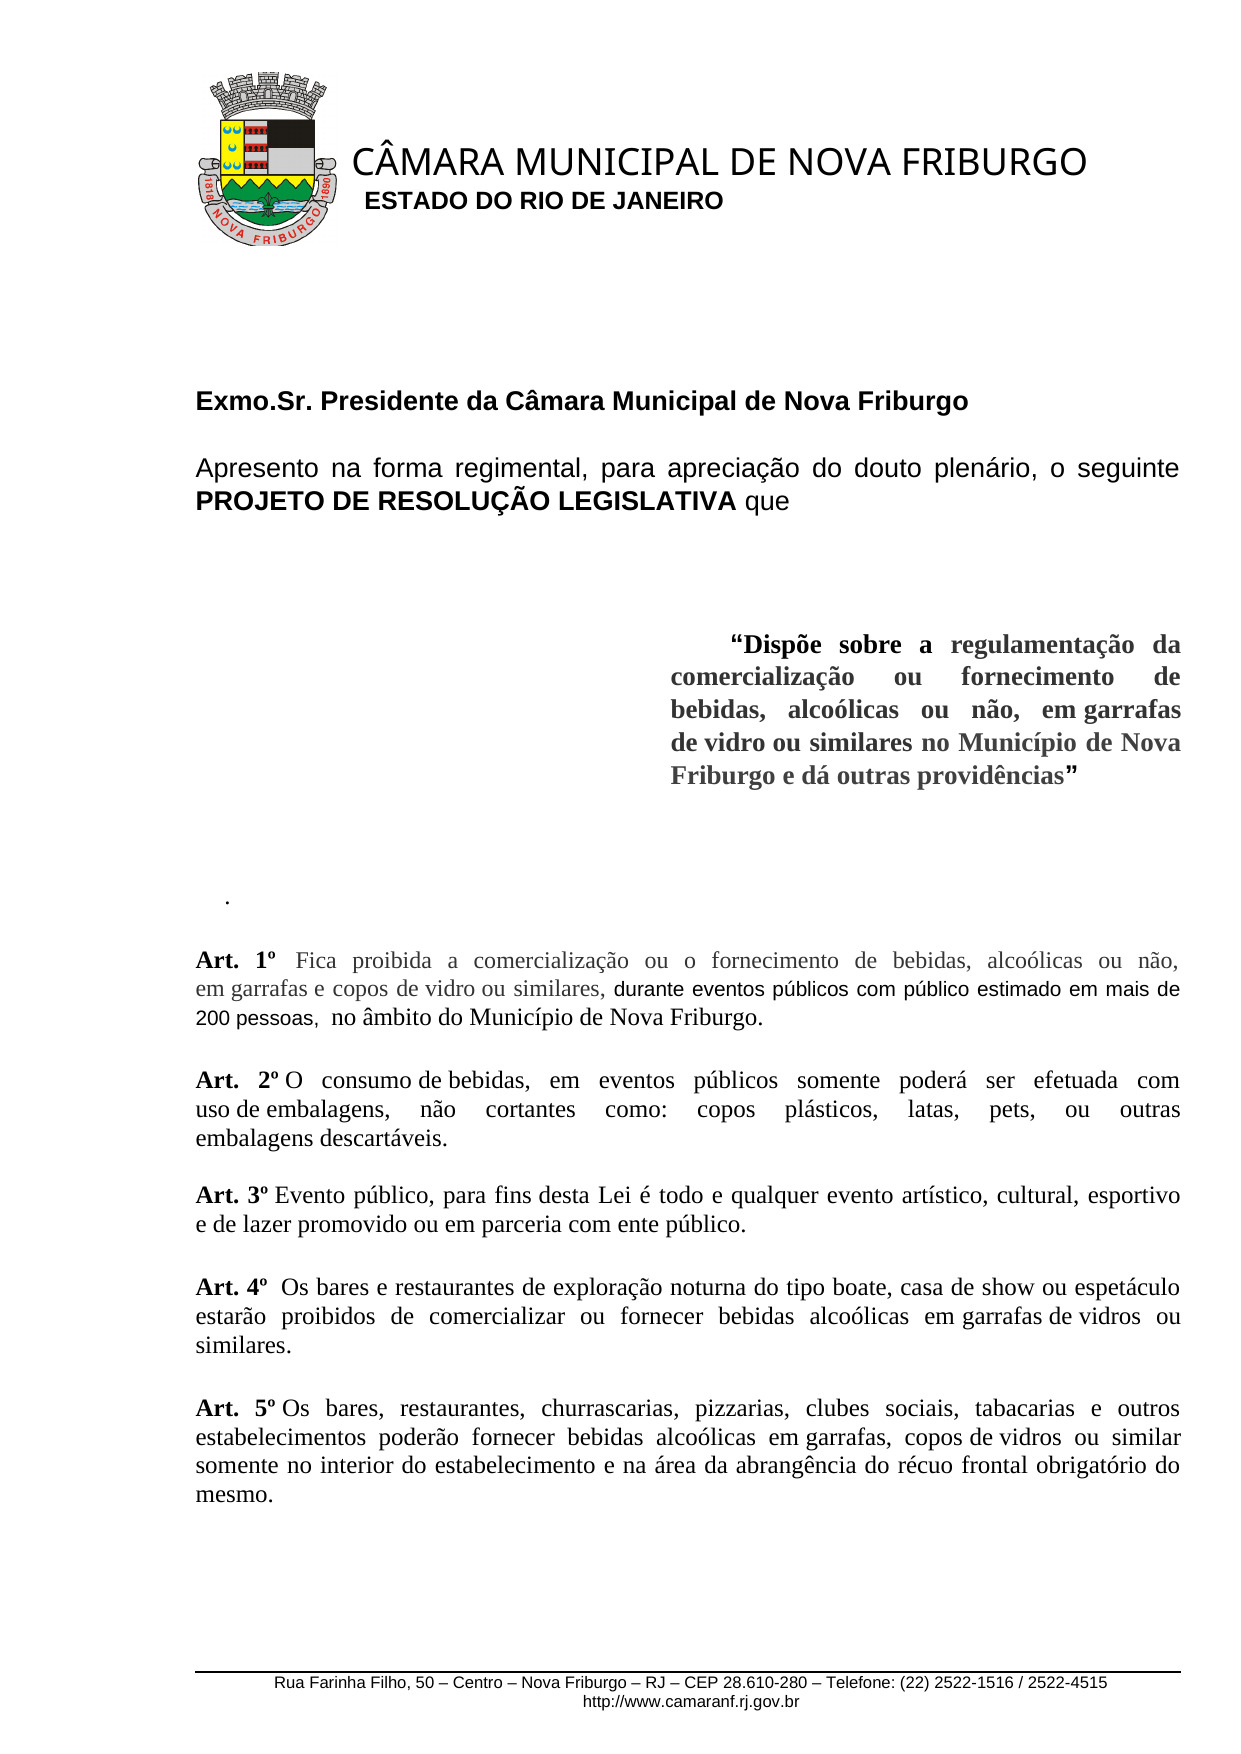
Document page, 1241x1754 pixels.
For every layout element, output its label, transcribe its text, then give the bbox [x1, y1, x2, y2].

text Art. 2º O consumo de bebidas, em eventos públicos somente poderá ser efetuada com uso de embalagens, não cortantes como: copos plásticos, latas, pets, ou outras embalagens descartáveis. Art. 3º Evento público, para fins desta Lei é todo e qualquer evento artístico, cultural, esportivo e de lazer promovido ou em parceria com ente público. [195, 1065, 1181, 1238]
text Art. 4º Os bares e restaurantes de exploração noturna do tipo boate, casa de show ou espetáculo estarão proibidos de comercializar ou fornecer bebidas alcoólicas em garrafas de vidros ou similares. [195, 1272, 1181, 1358]
text Apresento na forma regimental, para apreciação do douto plenário, o seguinte PROJETO DE RESOLUÇÃO LEGISLATIVA que [195, 450, 1181, 516]
text “Dispõe sobre a regulamentação dA COMERCIALIZAÇÃO OU FORNECIMENTO DE BEBIDAS, ALCOÓLICAS OU NÃO, EM GARRAFAS DE VIDRO OU SIMILARES no Município de Nova Friburgo e dá outras providências” [670, 626, 1181, 790]
text . [219, 881, 1150, 910]
text Exmo.Sr. Presidente da Câmara Municipal de Nova Friburgo [195, 385, 1181, 416]
text Art. 1º º Fica proibida a comercialização ou o fornecimento de bebidas, alcoólicas ou não, em garrafas e copos de vidro ou similares, durante eventos públicos com público estimado em mais de 200 pessoas, no âmbito do Município de Nova Friburgo. [195, 945, 1181, 1031]
text Art. 5º Os bares, restaurantes, churrascarias, pizzarias, clubes sociais, tabacarias e outros estabelecimentos poderão fornecer bebidas alcoólicas em garrafas, copos de vidros ou similar somente no interior do estabelecimento e na área da abrangência do récuo frontal obrigatório do mesmo. [195, 1393, 1181, 1508]
